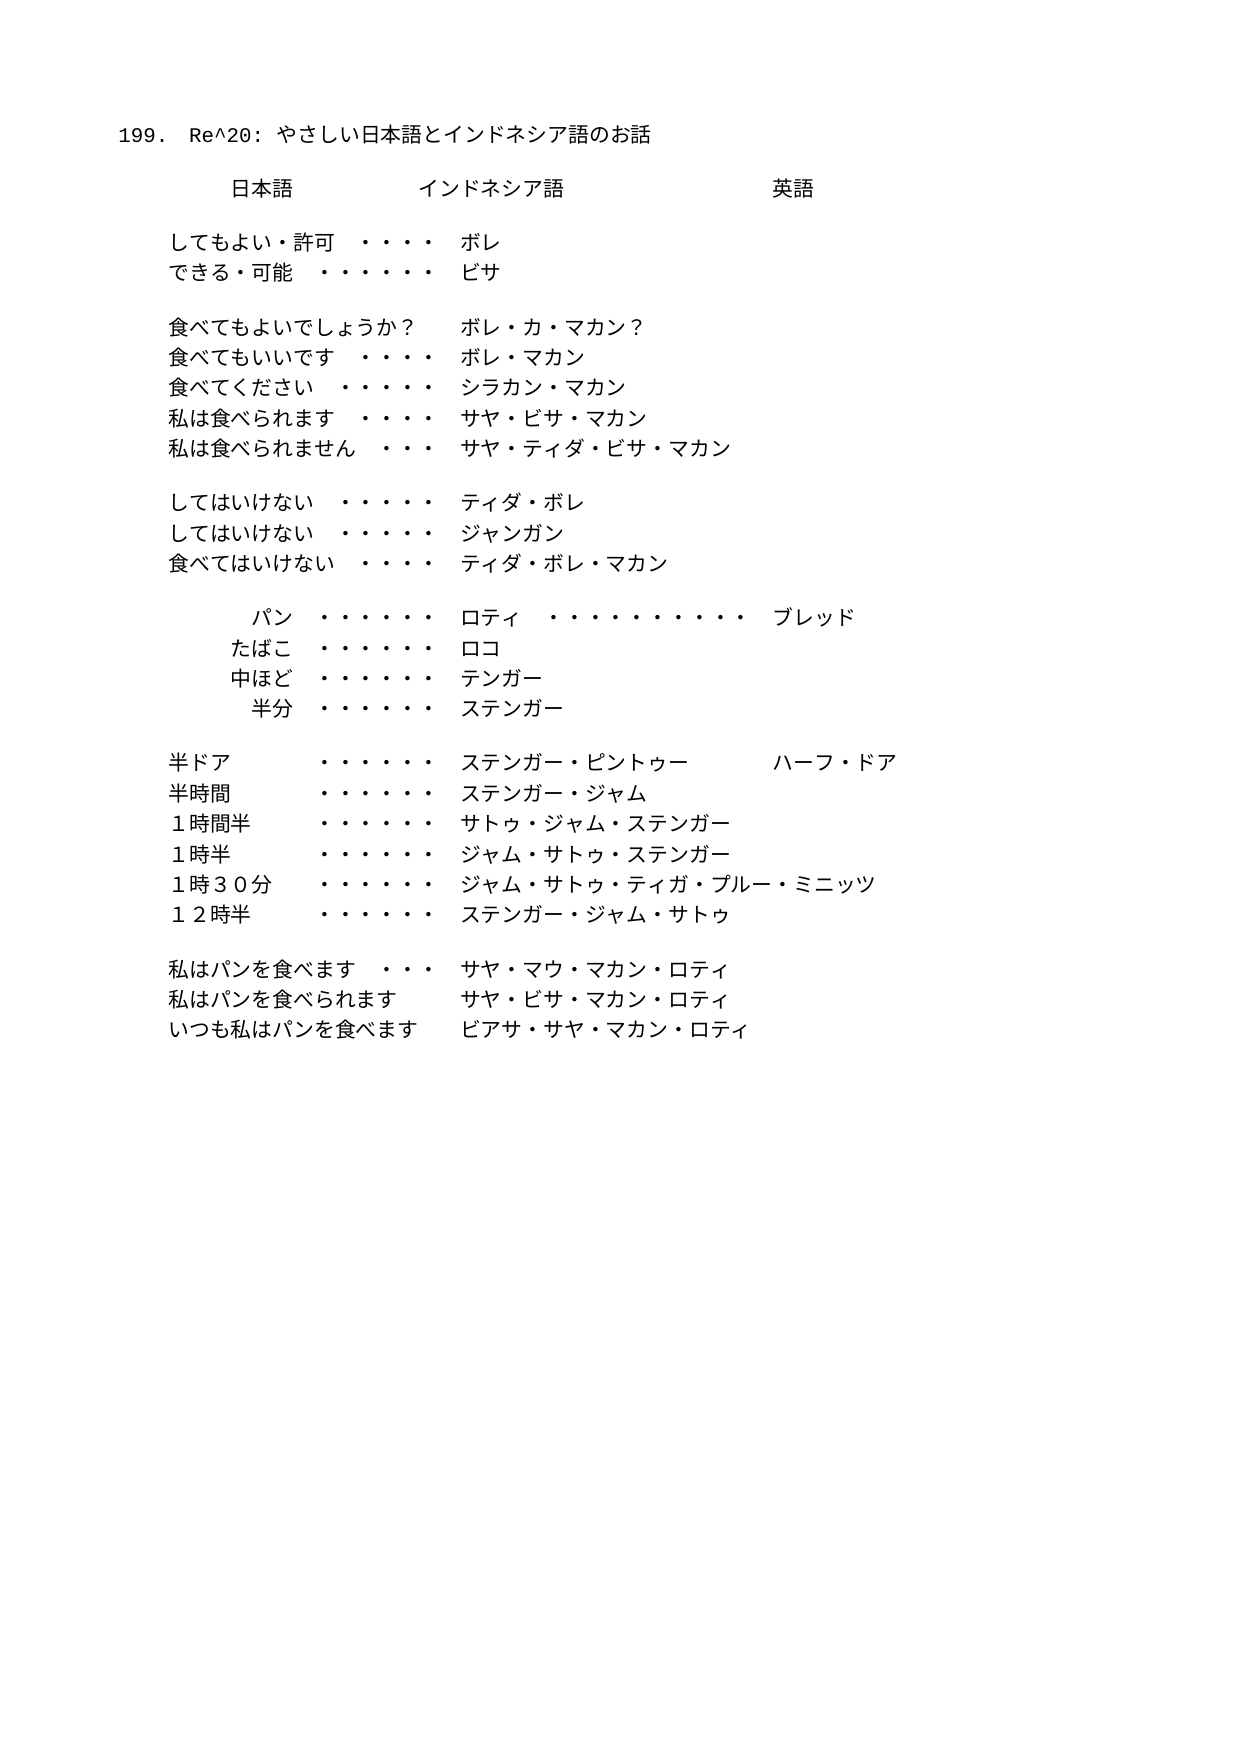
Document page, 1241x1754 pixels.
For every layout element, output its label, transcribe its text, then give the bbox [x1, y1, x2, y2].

text 食べてもいいです ・・・・ ボレ・マカン [118, 341, 1122, 372]
text 半時間 ・・・・・・ ステンガー・ジャム [118, 777, 1122, 807]
text してもよい・許可 ・・・・ ボレ [118, 226, 1122, 257]
text 日本語 インドネシア語 英語 [118, 172, 1122, 203]
text たばこ ・・・・・・ ロコ [118, 632, 1122, 662]
text 食べてください ・・・・・ シラカン・マカン [118, 372, 1122, 402]
text １時間半 ・・・・・・ サトゥ・ジャム・ステンガー [118, 807, 1122, 838]
text してはいけない ・・・・・ ジャンガン [118, 517, 1122, 547]
text いつも私はパンを食べます ビアサ・サヤ・マカン・ロティ [118, 1014, 1122, 1044]
text 私はパンを食べます ・・・ サヤ・マウ・マカン・ロティ [118, 953, 1122, 983]
text 食べてはいけない ・・・・ ティダ・ボレ・マカン [118, 547, 1122, 578]
text １２時半 ・・・・・・ ステンガー・ジャム・サトゥ [118, 899, 1122, 929]
text 私はパンを食べられます サヤ・ビサ・マカン・ロティ [118, 983, 1122, 1014]
text 食べてもよいでしょうか？ ボレ・カ・マカン？ [118, 311, 1122, 341]
text 199. Re^20: やさしい日本語とインドネシア語のお話 [118, 118, 1122, 148]
text パン ・・・・・・ ロティ ・・・・・・・・・・ ブレッド [118, 601, 1122, 632]
text 私は食べられます ・・・・ サヤ・ビサ・マカン [118, 402, 1122, 432]
text できる・可能 ・・・・・・ ビサ [118, 257, 1122, 287]
text してはいけない ・・・・・ ティダ・ボレ [118, 486, 1122, 517]
text 半分 ・・・・・・ ステンガー [118, 693, 1122, 723]
text １時３０分 ・・・・・・ ジャム・サトゥ・ティガ・プルー・ミニッツ [118, 868, 1122, 899]
text 半ドア ・・・・・・ ステンガー・ピントゥー ハーフ・ドア [118, 747, 1122, 777]
text １時半 ・・・・・・ ジャム・サトゥ・ステンガー [118, 838, 1122, 868]
text 私は食べられません ・・・ サヤ・ティダ・ビサ・マカン [118, 432, 1122, 463]
text 中ほど ・・・・・・ テンガー [118, 662, 1122, 693]
